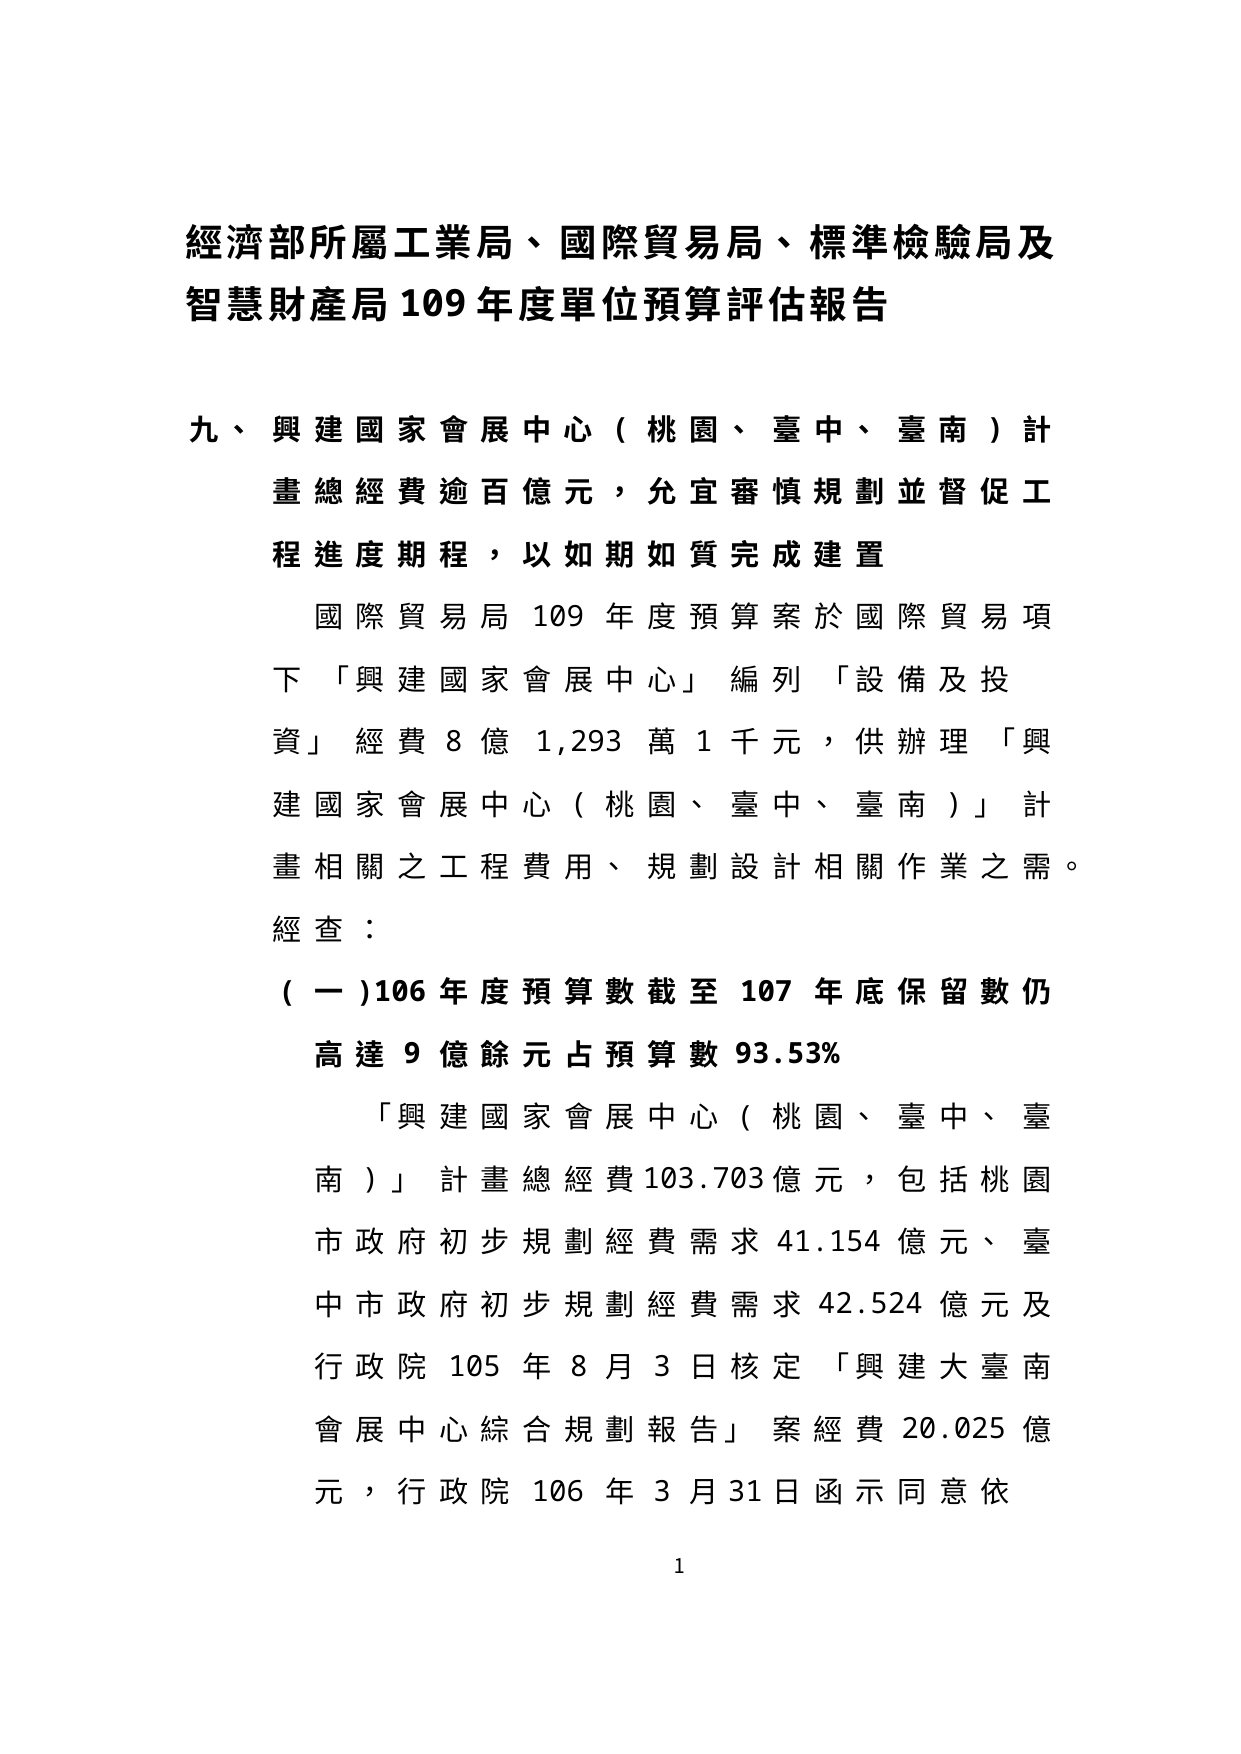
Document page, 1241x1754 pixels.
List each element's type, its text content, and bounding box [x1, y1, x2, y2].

text 「興建國家會展中心(桃園、臺中、臺南)」計畫總經費103.703億元，包括桃園市政府初步規劃經費需求41.154億元、臺中市政府初步規劃經費需求42.524億元及行政院105年8月3日核定「興建大臺南會展中心綜合規劃報告」案經費20.025億元，行政院106年3月31日函示同意依「興建國家會展中心(桃園、臺中、臺南)綱要計畫」辦理。上揭計畫自106年度編列預算10億元後，考量各分案計畫自107年度起方陸續進入實質建造階段，爰107年度及108年度均未編列預算，惟因臺南市政府代辦「興建大臺南會展中心」案，於107年9月方取得建造執照及開工，致106年預算保留數9億9,641萬1千元截至107年底仍有9億3,533萬元未執行。截至108年7月底本計畫可用預算之執行情形詳附表1。 [271, 1073, 1058, 1511]
text 九、興建國家會展中心(桃園、臺中、臺南)計畫總經費逾百億元，允宜審慎規劃並督促工程進度期程，以如期如質完成建置 [183, 386, 1058, 573]
text 國際貿易局109年度預算案於國際貿易項下「興建國家會展中心」編列「設備及投資」經費8億1,293萬1千元，供辦理「興建國家會展中心(桃園、臺中、臺南)」計畫相關之工程費用、規劃設計相關作業之需。經查： [242, 573, 1058, 948]
text (一)106年度預算數截至107年底保留數仍高達9億餘元占預算數93.53% [242, 948, 1058, 1073]
text 經濟部所屬工業局、國際貿易局、標準檢驗局及智慧財產局109年度單位預算評估報告 [183, 198, 1058, 323]
